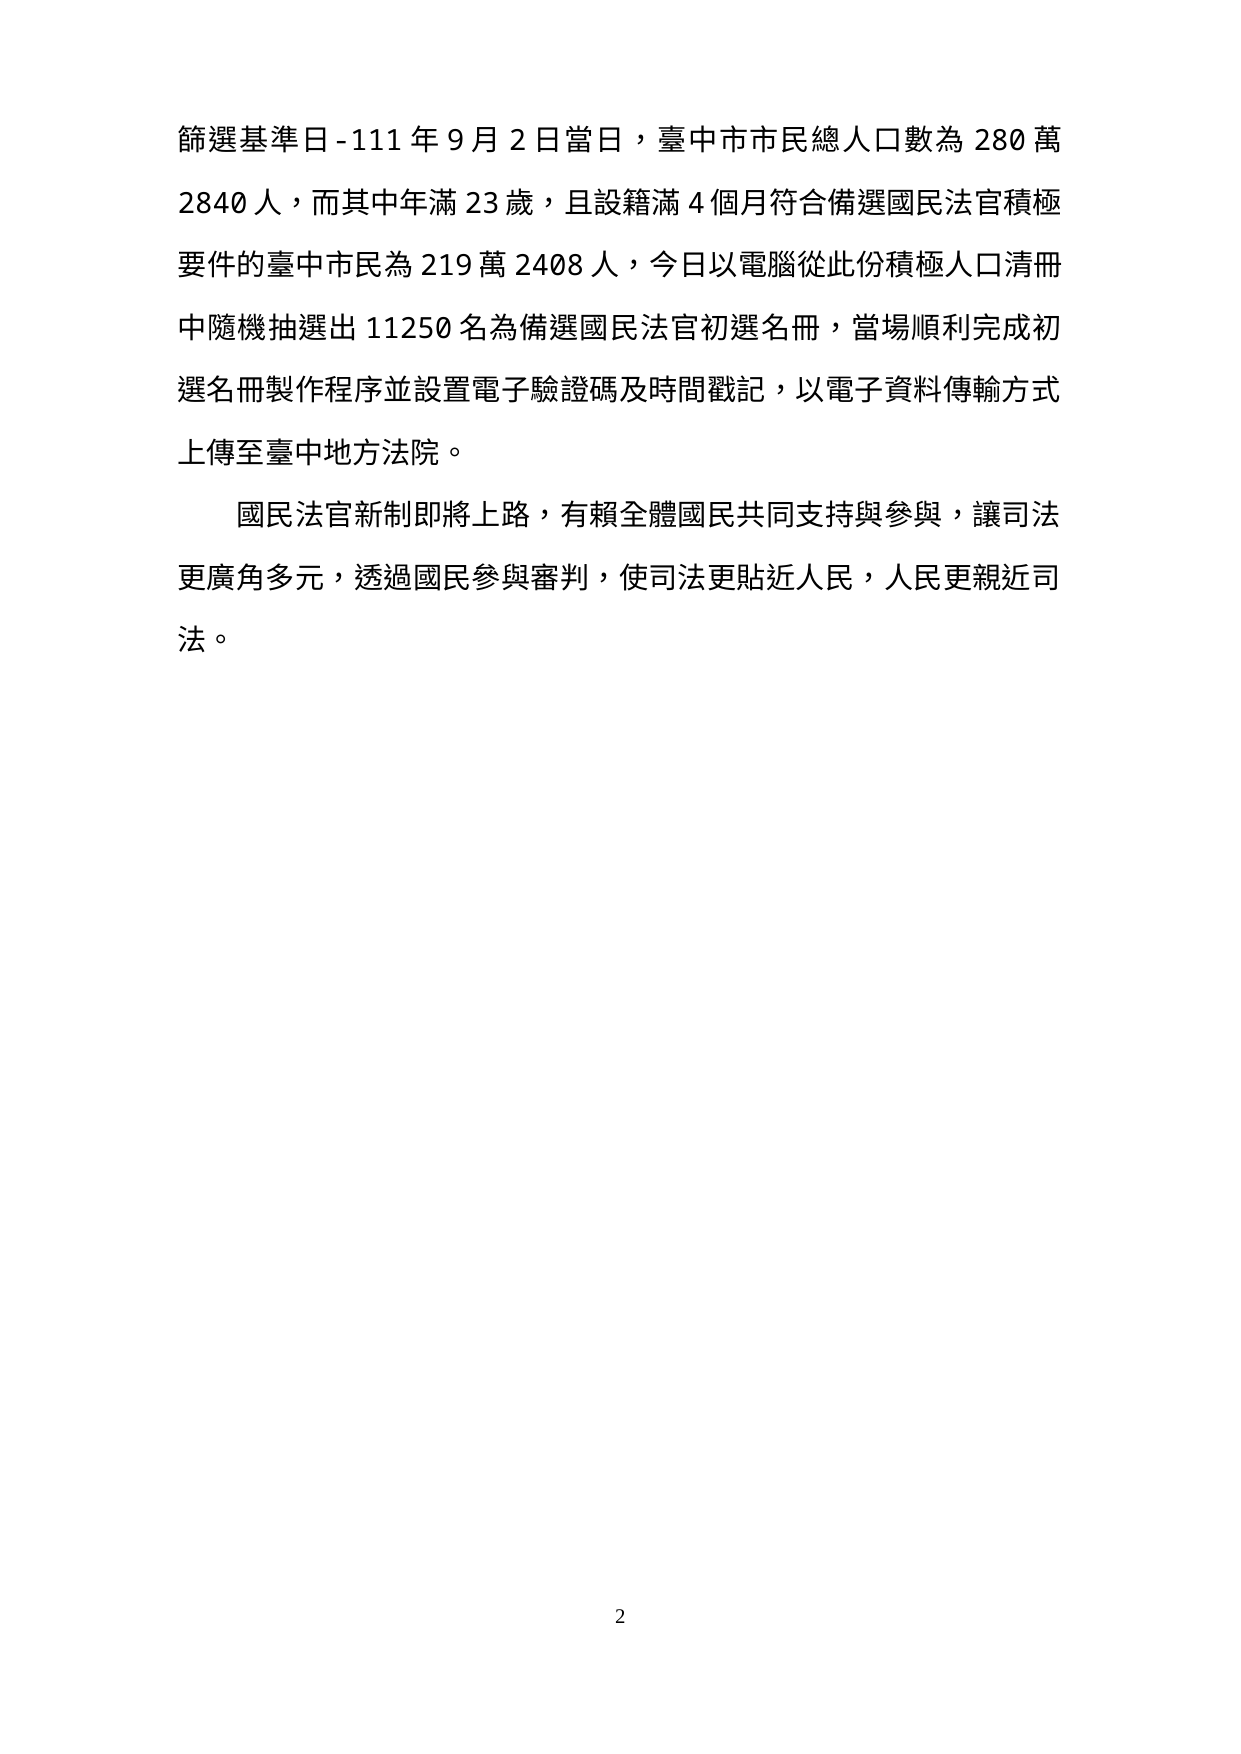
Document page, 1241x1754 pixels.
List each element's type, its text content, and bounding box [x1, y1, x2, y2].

text 篩選基準日-111年9月2日當日，臺中市市民總人口數為280萬2840人，而其中年滿23歲，且設籍滿4個月符合備選國民法官積極要件的臺中市民為219萬2408人，今日以電腦從此份積極人口清冊中隨機抽選出11250名為備選國民法官初選名冊，當場順利完成初選名冊製作程序並設置電子驗證碼及時間戳記，以電子資料傳輸方式上傳至臺中地方法院。 [177, 96, 1063, 471]
text 國民法官新制即將上路，有賴全體國民共同支持與參與，讓司法更廣角多元，透過國民參與審判，使司法更貼近人民，人民更親近司法。 [177, 471, 1063, 659]
